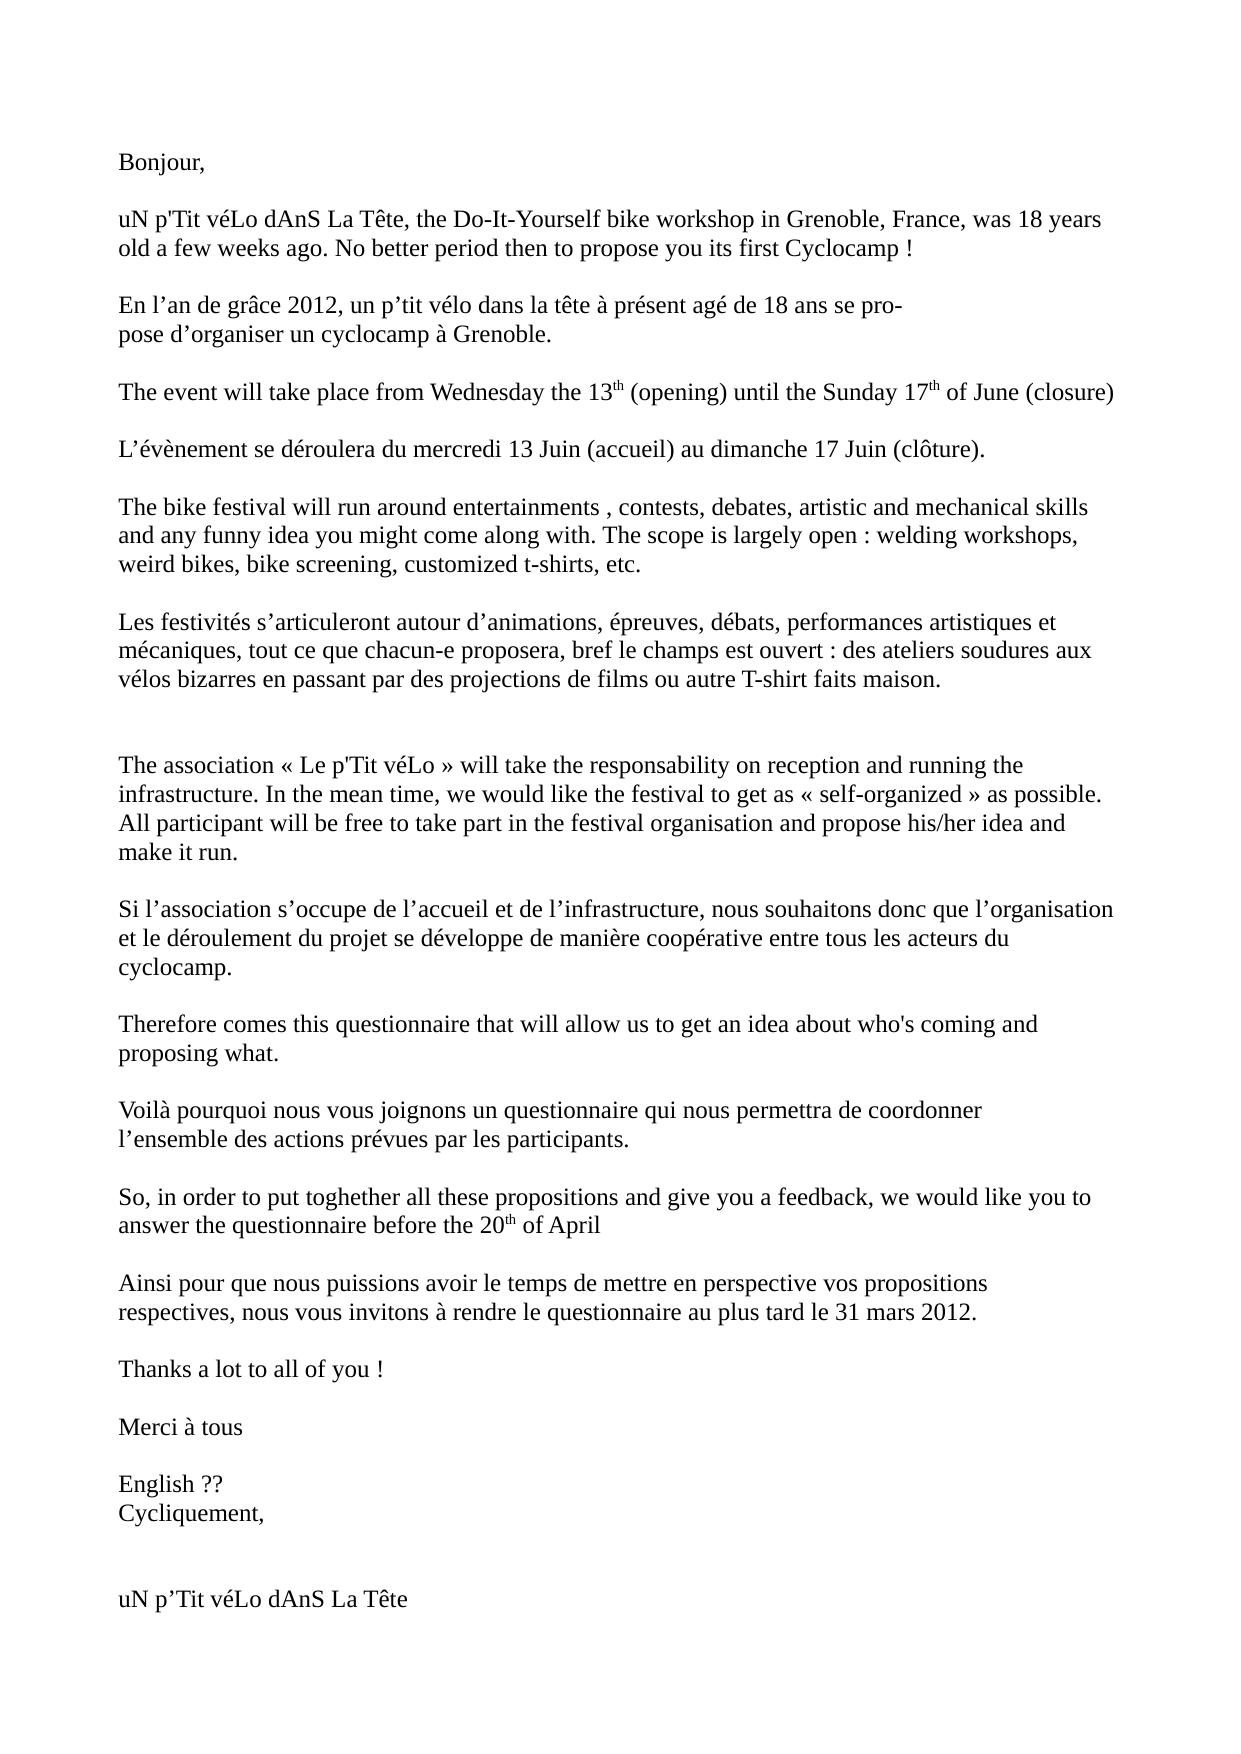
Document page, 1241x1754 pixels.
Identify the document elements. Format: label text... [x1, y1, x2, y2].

text l’ensemble des actions prévues par les participants. [118, 1124, 1122, 1153]
text pose d’organiser un cyclocamp à Grenoble. [118, 319, 1122, 348]
text respectives, nous vous invitons à rendre le questionnaire au plus tard le 31 mars 2012. [118, 1297, 1122, 1326]
text The event will take place from Wednesday the 13th (opening) until the Sunday 17th of June (closure) [118, 377, 1122, 406]
text uN p'Tit véLo dAnS La Tête, the Do-It-Yourself bike workshop in Grenoble, France, was 18 years old a few weeks ago. No better period then to propose you its first Cyclocamp ! [118, 204, 1122, 262]
text Ainsi pour que nous puissions avoir le temps de mettre en perspective vos propositions [118, 1268, 1122, 1297]
text Merci à tous [118, 1412, 1122, 1441]
text Voilà pourquoi nous vous joignons un questionnaire qui nous permettra de coordonner [118, 1096, 1122, 1124]
text So, in order to put toghether all these propositions and give you a feedback, we would like you to answer the questionnaire before the 20th of April [118, 1182, 1122, 1239]
text English ?? [118, 1469, 1122, 1498]
text Si l’association s’occupe de l’accueil et de l’infrastructure, nous souhaitons donc que l’organisation et le déroulement du projet se développe de manière coopérative entre tous les acteurs du cyclocamp. [118, 894, 1122, 981]
text Therefore comes this questionnaire that will allow us to get an idea about who's coming and proposing what. [118, 1009, 1122, 1067]
text uN p’Tit véLo dAnS La Tête [118, 1584, 1122, 1613]
text Cycliquement, [118, 1498, 1122, 1527]
text Les festivités s’articuleront autour d’animations, épreuves, débats, performances artistiques et mécaniques, tout ce que chacun-e proposera, bref le champs est ouvert : des ateliers soudures aux vélos bizarres en passant par des projections de films ou autre T-shirt faits maison. [118, 607, 1122, 693]
text Thanks a lot to all of you ! [118, 1354, 1122, 1383]
text Bonjour, [118, 147, 1122, 176]
text The association « Le p'Tit véLo » will take the responsability on reception and running the infrastructure. In the mean time, we would like the festival to get as « self-organized » as possible. All participant will be free to take part in the festival organisation and propose his/her idea and make it run. [118, 751, 1122, 866]
text The bike festival will run around entertainments , contests, debates, artistic and mechanical skills and any funny idea you might come along with. The scope is largely open : welding workshops, weird bikes, bike screening, customized t-shirts, etc. [118, 492, 1122, 578]
text L’évènement se déroulera du mercredi 13 Juin (accueil) au dimanche 17 Juin (clôture). [118, 434, 1122, 463]
text En l’an de grâce 2012, un p’tit vélo dans la tête à présent agé de 18 ans se pro- [118, 291, 1122, 319]
